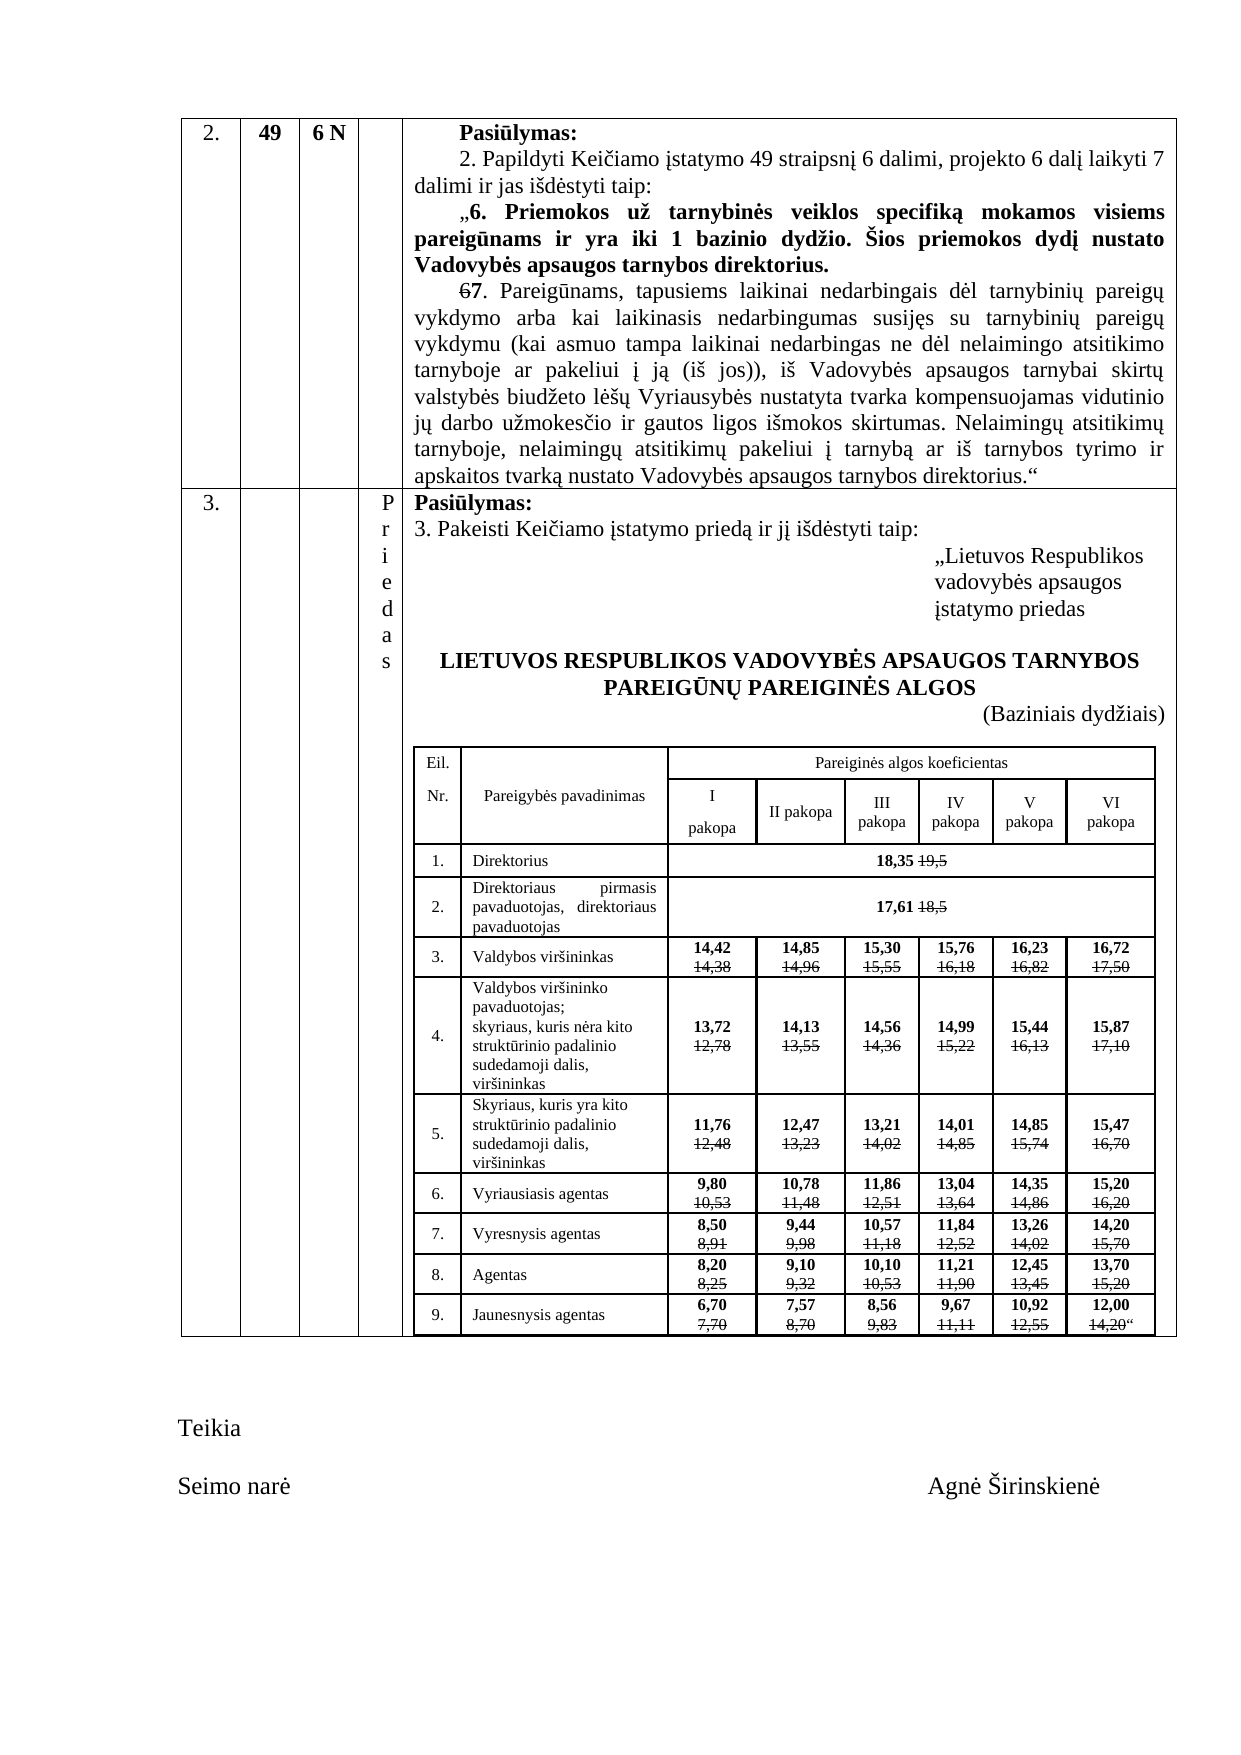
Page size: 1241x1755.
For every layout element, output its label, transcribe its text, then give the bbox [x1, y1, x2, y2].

table_cell I [669, 780, 755, 810]
table_header Pareiginės algos koeficientas [669, 748, 1154, 778]
table_cell 2. [182, 119, 240, 488]
table_cell 1. [415, 845, 460, 876]
table_cell 14,56 14,36 [846, 978, 918, 1093]
table_cell Pasiūlymas: 3. Pakeisti Keičiamo įstatymo priedą ir jį išdėstyti taip: „Lietuvos Respublikos vadovybės apsaugos įstatymo priedas LIETUVOS RESPUBLIKOS VADOVYBĖS APSAUGOS TARNYBOS PAREIGŪNŲ PAREIGINĖS ALGOS (Baziniais dydžiais) [403, 489, 1176, 1336]
table_cell 12,45 13,45 [994, 1255, 1065, 1293]
table_cell III pakopa [846, 780, 918, 843]
table_cell 14,85 15,74 [994, 1095, 1065, 1172]
table_cell 11,86 12,51 [846, 1174, 918, 1212]
text Teikia [177, 1413, 1181, 1442]
table_cell 6. [415, 1174, 460, 1212]
table_cell 9. [415, 1295, 460, 1333]
table_cell 12,47 13,23 [758, 1095, 844, 1172]
table_cell Priedas [359, 489, 402, 1336]
table_cell 6 N [300, 119, 358, 488]
table_cell II pakopa [758, 780, 844, 843]
table_cell 15,87 17,10 [1068, 978, 1154, 1093]
table_cell 14,42 14,38 [669, 938, 755, 976]
table_cell 13,70 15,20 [1068, 1255, 1154, 1293]
table_cell Agentas [462, 1255, 667, 1293]
table_cell 9,67 11,11 [920, 1295, 992, 1333]
table_cell [300, 489, 358, 1336]
table_cell [359, 119, 402, 488]
table_cell IV pakopa [920, 780, 992, 843]
table_cell 8,50 8,91 [669, 1214, 755, 1253]
table_cell 6,70 7,70 [669, 1295, 755, 1333]
table_cell 14,85 14,96 [758, 938, 844, 976]
table_cell 13,04 13,64 [920, 1174, 992, 1212]
table_cell 9,44 9,98 [758, 1214, 844, 1253]
table_cell 15,30 15,55 [846, 938, 918, 976]
table_cell 15,44 16,13 [994, 978, 1065, 1093]
table_cell Jaunesnysis agentas [462, 1295, 667, 1333]
table_cell 9,10 9,32 [758, 1255, 844, 1293]
table_cell 14,13 13,55 [758, 978, 844, 1093]
table_cell 11,21 11,90 [920, 1255, 992, 1293]
table_cell 7. [415, 1214, 460, 1253]
table_cell 16,72 17,50 [1068, 938, 1154, 976]
table_cell Vyriausiasis agentas [462, 1174, 667, 1212]
table_cell VI pakopa [1068, 780, 1154, 843]
table_cell 10,57 11,18 [846, 1214, 918, 1253]
table_cell 14,20 15,70 [1068, 1214, 1154, 1253]
table_cell 14,01 14,85 [920, 1095, 992, 1172]
table_cell 8,56 9,83 [846, 1295, 918, 1333]
table_cell 8. [415, 1255, 460, 1293]
table_cell 11,76 12,48 [669, 1095, 755, 1172]
table_cell 10,92 12,55 [994, 1295, 1065, 1333]
table_cell 8,20 8,25 [669, 1255, 755, 1293]
table_cell 18,35 19,5 [669, 845, 1154, 876]
table_cell 3. [182, 489, 240, 1336]
table_cell Skyriaus, kuris yra kito struktūrinio padalinio sudedamoji dalis, viršininkas [462, 1095, 667, 1172]
table_cell 11,84 12,52 [920, 1214, 992, 1253]
table_cell Valdybos viršininkas [462, 938, 667, 976]
table_cell Pasiūlymas: 2. Papildyti Keičiamo įstatymo 49 straipsnį 6 dalimi, projekto 6 dalį laikyti 7 dalimi ir jas išdėstyti taip: „6. Priemokos už tarnybinės veiklos specifiką mokamos visiems pareigūnams ir yra iki 1 bazinio dydžio. Šios priemokos dydį nustato Vadovybės apsaugos tarnybos direktorius. 67. Pareigūnams, tapusiems laikinai nedarbingais dėl tarnybinių pareigų vykdymo arba kai laikinasis nedarbingumas susijęs su tarnybinių pareigų vykdymu (kai asmuo tampa laikinai nedarbingas ne dėl nelaimingo atsitikimo tarnyboje ar pakeliui į ją (iš jos)), iš Vadovybės apsaugos tarnybai skirtų valstybės biudžeto lėšų Vyriausybės nustatyta tvarka kompensuojamas vidutinio jų darbo užmokesčio ir gautos ligos išmokos skirtumas. Nelaimingų atsitikimų tarnyboje, nelaimingų atsitikimų pakeliui į tarnybą ar iš tarnybos tyrimo ir apskaitos tvarką nustato Vadovybės apsaugos tarnybos direktorius.“ [403, 119, 1176, 488]
table_cell [241, 489, 299, 1336]
table_cell 16,23 16,82 [994, 938, 1065, 976]
table_cell 10,78 11,48 [758, 1174, 844, 1212]
table_cell Vyresnysis agentas [462, 1214, 667, 1253]
text Seimo narė (Parašas) Agnė Širinskienė [177, 1471, 1181, 1500]
table_cell Valdybos viršininko pavaduotojas; skyriaus, kuris nėra kito struktūrinio padalinio sudedamoji dalis, viršininkas [462, 978, 667, 1093]
table_cell 10,10 10,53 [846, 1255, 918, 1293]
table_cell pakopa [669, 810, 755, 843]
table_cell 14,99 15,22 [920, 978, 992, 1093]
table_cell 13,21 14,02 [846, 1095, 918, 1172]
table_cell 2. [415, 878, 460, 936]
table_cell 15,47 16,70 [1068, 1095, 1154, 1172]
table_cell 7,57 8,70 [758, 1295, 844, 1333]
table_cell V pakopa [994, 780, 1065, 843]
table_header Pareigybės pavadinimas [462, 748, 667, 843]
table_cell Nr. [415, 778, 460, 810]
table_cell 5. [415, 1095, 460, 1172]
table_cell 14,35 14,86 [994, 1174, 1065, 1212]
table_cell 13,26 14,02 [994, 1214, 1065, 1253]
table_cell 12,00 14,20“ [1068, 1295, 1154, 1333]
table_cell Direktoriaus pirmasis pavaduotojas, direktoriaus pavaduotojas [462, 878, 667, 936]
table_cell 15,20 16,20 [1068, 1174, 1154, 1212]
table_cell [415, 810, 460, 843]
table_cell 13,72 12,78 [669, 978, 755, 1093]
table_header Eil. [415, 748, 460, 778]
table_cell 15,76 16,18 [920, 938, 992, 976]
table_cell 49 [241, 119, 299, 488]
table_cell Direktorius [462, 845, 667, 876]
table_cell 3. [415, 938, 460, 976]
table_cell 17,61 18,5 [669, 878, 1154, 936]
table_cell 4. [415, 978, 460, 1093]
table_cell 9,80 10,53 [669, 1174, 755, 1212]
